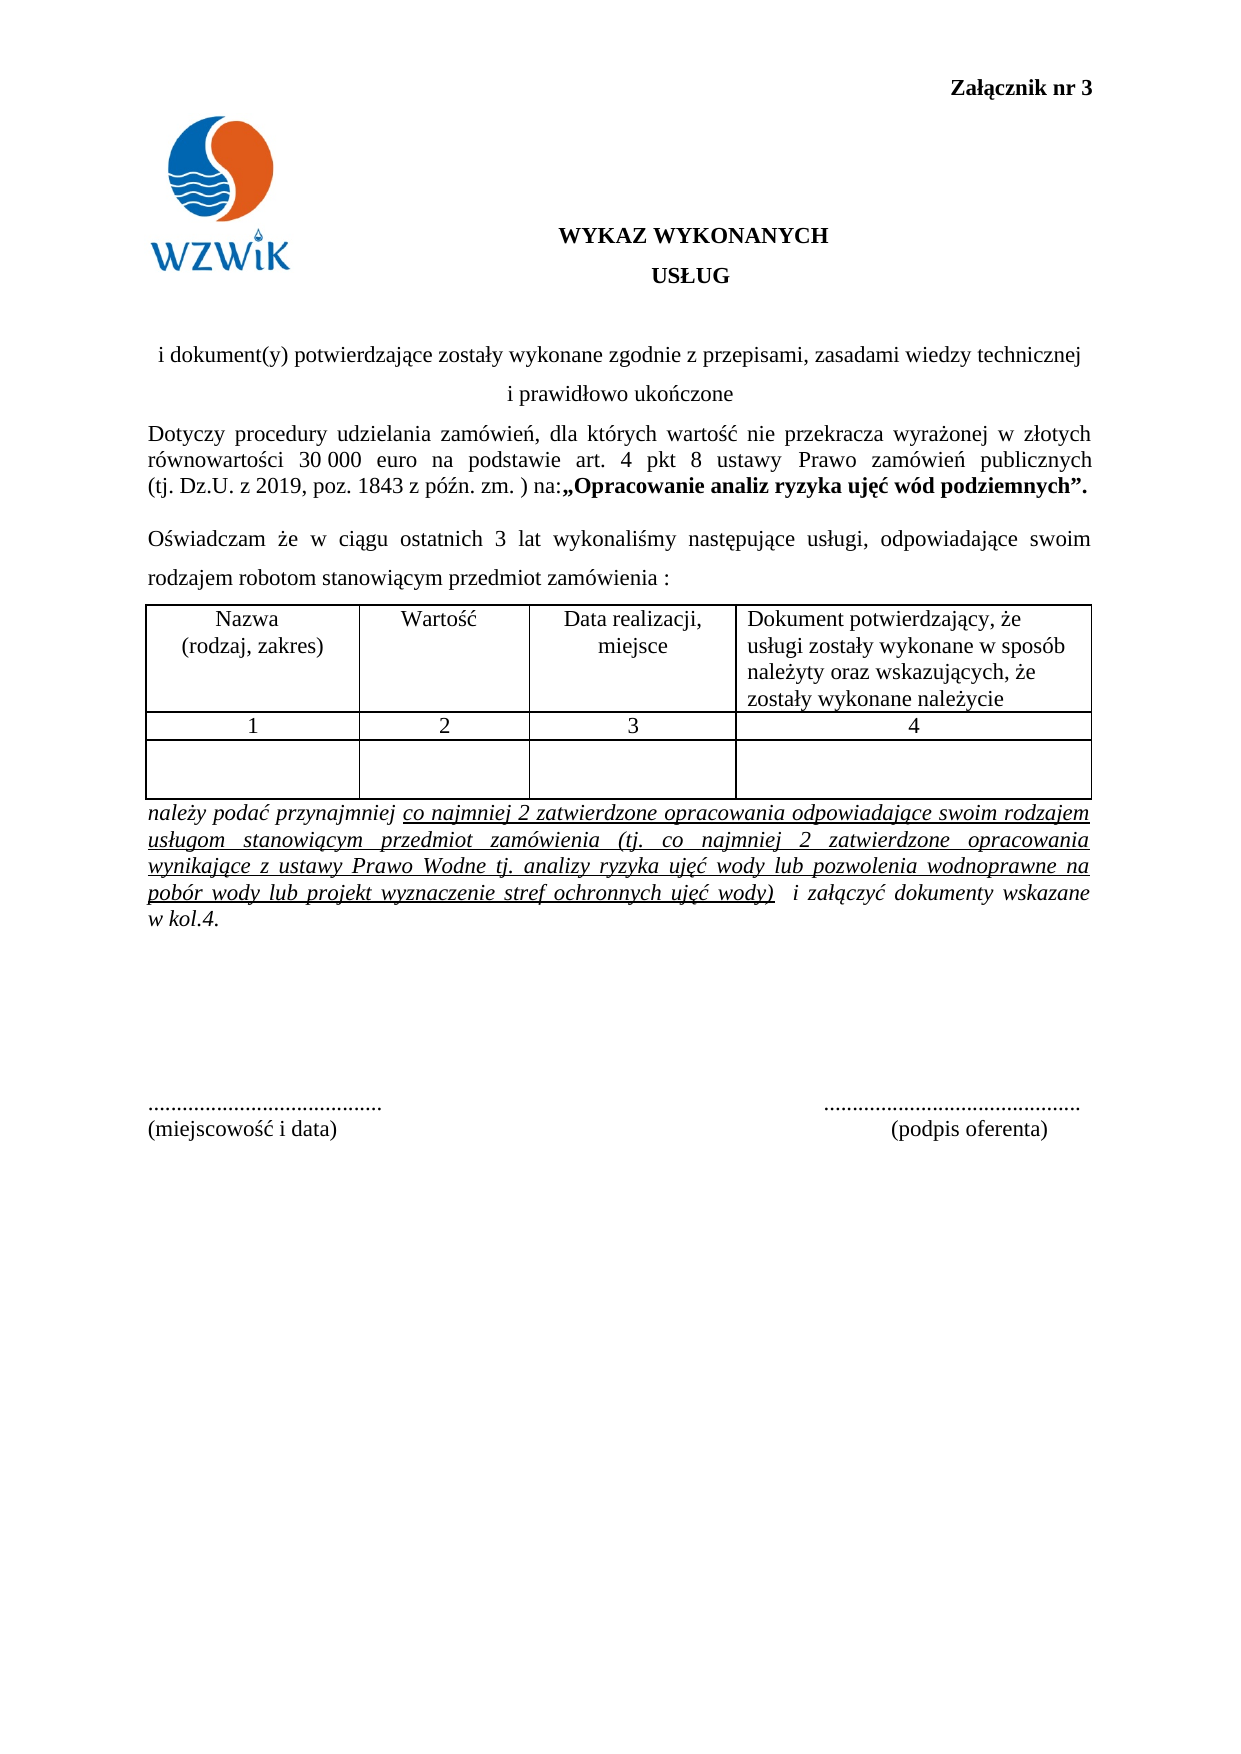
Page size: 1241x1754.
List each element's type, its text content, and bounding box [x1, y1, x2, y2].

text (miejscowość i data) (podpis oferenta) [148, 1116, 1093, 1142]
table_header Nazwa (rodzaj, zakres) [147, 606, 359, 711]
table_cell [737, 741, 1091, 798]
table_cell [530, 741, 735, 798]
table_cell [147, 741, 359, 798]
text Załącznik nr 3 [148, 74, 1093, 100]
text należy podać przynajmniej co najmniej 2 zatwierdzone opracowania odpowiadające swoim rodzajem usługom stanowiącym przedmiot zamówienia (tj. co najmniej 2 zatwierdzone opracowania wynikające z ustawy Prawo Wodne tj. analizy ryzyka ujęć wody lub pozwolenia wodnoprawne na pobór wody lub projekt wyznaczenie stref ochronnych ujęć wody) i załączyć dokumenty wskazane w kol.4. [148, 799, 1093, 931]
text ......................................... ............................................. [148, 1089, 1093, 1116]
text Dotyczy procedury udzielania zamówień, dla których wartość nie przekracza wyrażonej w złotych równowartości 30 000 euro na podstawie art. 4 pkt 8 ustawy Prawo zamówień publicznych (tj. Dz.U. z 2019, poz. 1843 z późn. zm. ) na:„Opracowanie analiz ryzyka ujęć wód podziemnych”. [148, 419, 1093, 499]
table_header Data realizacji, miejsce [530, 606, 735, 711]
text USŁUG [148, 262, 1093, 288]
text i dokument(y) potwierdzające zostały wykonane zgodnie z przepisami, zasadami wiedzy technicznej i prawidłowo ukończone [148, 341, 1093, 406]
table_cell [360, 741, 529, 798]
table_header Dokument potwierdzający, że usługi zostały wykonane w sposób należyty oraz wskazujących, że zostały wykonane należycie [737, 606, 1091, 711]
picture [144, 113, 295, 273]
table_cell 1 [147, 713, 359, 739]
text WYKAZ WYKONANYCH [295, 222, 1093, 248]
table_cell 3 [530, 713, 735, 739]
table_header Wartość [360, 606, 529, 711]
table_cell 2 [360, 713, 529, 739]
table_cell 4 [737, 713, 1091, 739]
text Oświadczam że w ciągu ostatnich 3 lat wykonaliśmy następujące usługi, odpowiadające swoim rodzajem robotom stanowiącym przedmiot zamówienia : [148, 525, 1093, 591]
